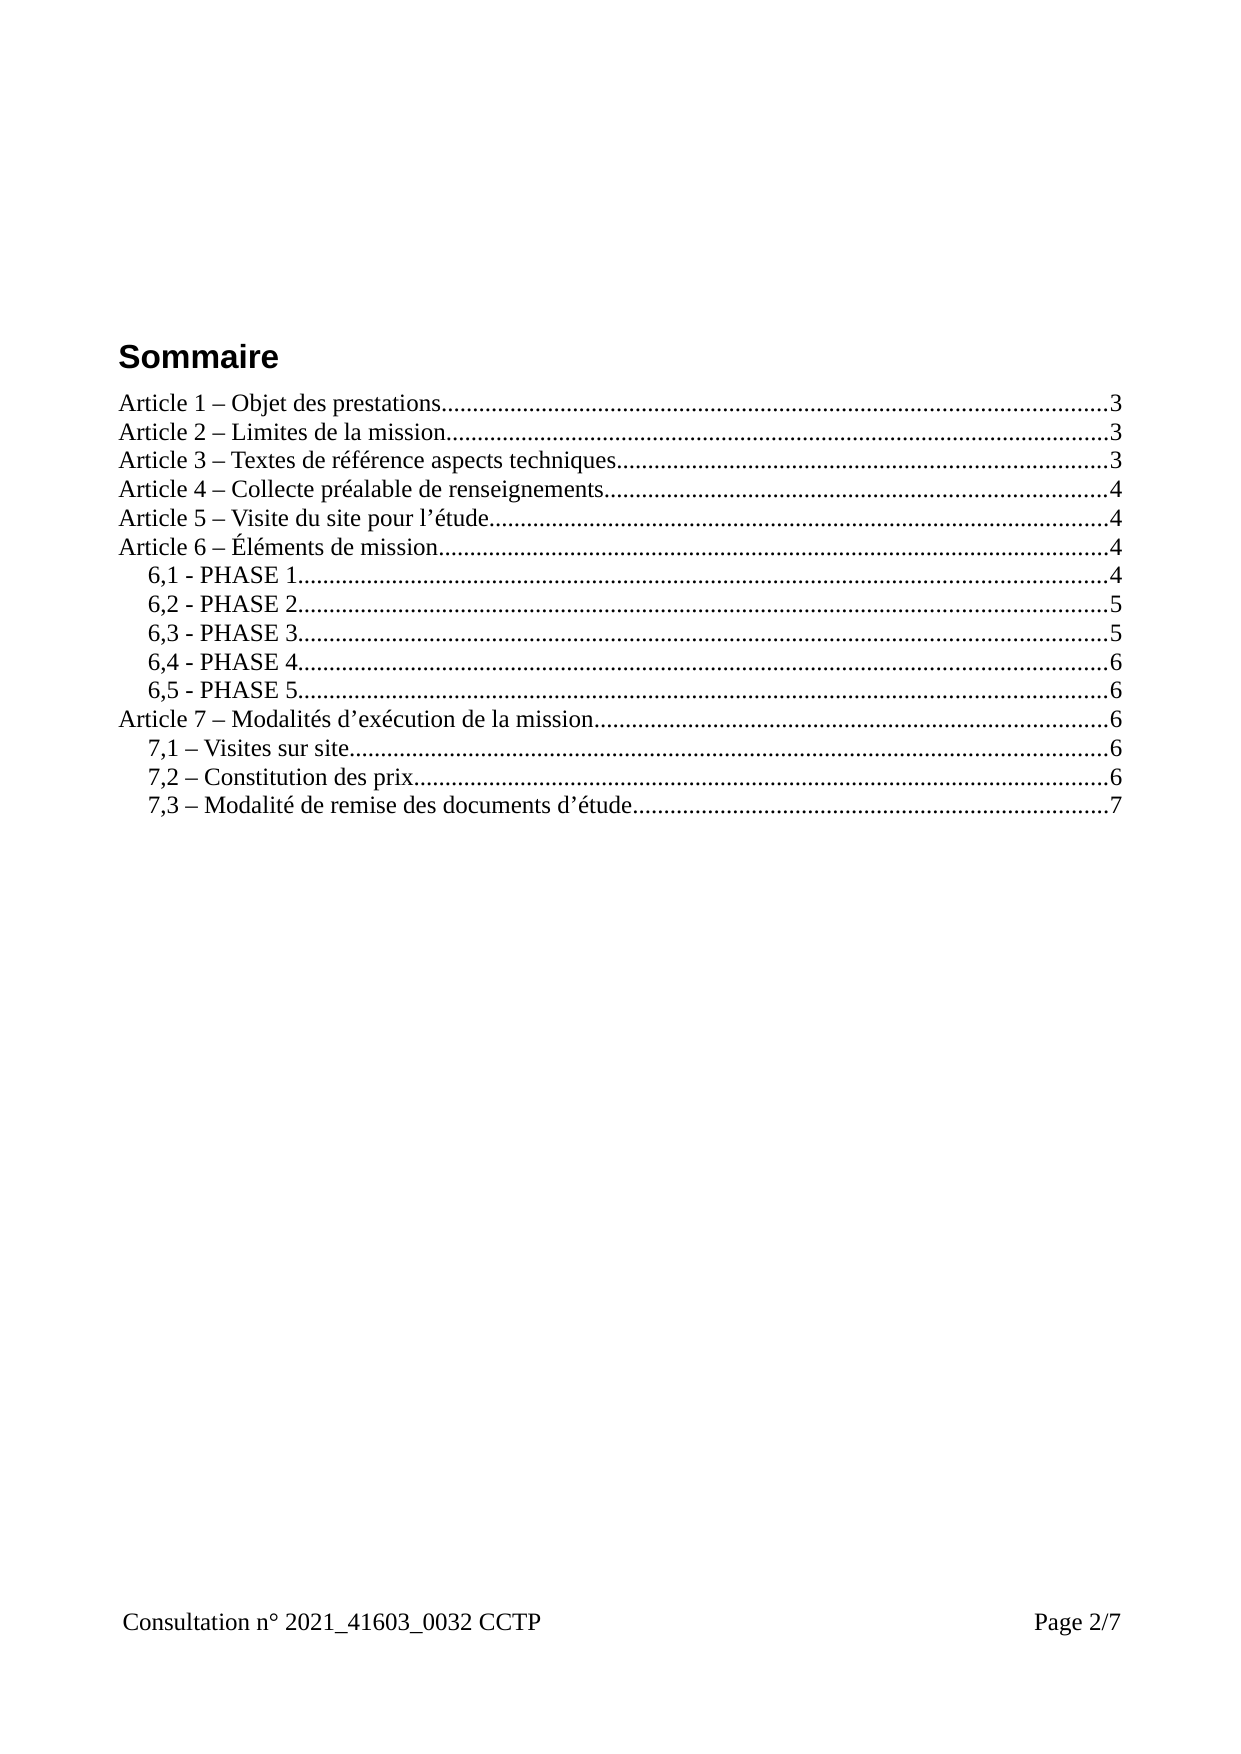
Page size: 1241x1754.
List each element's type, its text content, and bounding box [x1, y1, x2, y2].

text Article 2 – Limites de la mission 3 [118, 417, 1122, 446]
text 7,1 – Visites sur site 6 [148, 733, 1122, 762]
text 6,2 - PHASE 2 5 [148, 589, 1122, 618]
text 6,5 - PHASE 5 6 [148, 676, 1122, 704]
text Article 7 – Modalités d’exécution de la mission 6 [118, 704, 1122, 733]
text 6,1 - PHASE 1 4 [148, 561, 1122, 589]
text Article 3 – Textes de référence aspects techniques 3 [118, 446, 1122, 474]
text 7,3 – Modalité de remise des documents d’étude 7 [148, 791, 1122, 819]
text 7,2 – Constitution des prix 6 [148, 762, 1122, 791]
subtitle Sommaire [118, 337, 1122, 376]
text Article 4 – Collecte préalable de renseignements 4 [118, 474, 1122, 503]
text Article 5 – Visite du site pour l’étude 4 [118, 503, 1122, 532]
text Article 6 – Éléments de mission 4 [118, 532, 1122, 561]
text 6,4 - PHASE 4 6 [148, 647, 1122, 676]
text 6,3 - PHASE 3 5 [148, 618, 1122, 647]
text Article 1 – Objet des prestations 3 [118, 388, 1122, 417]
